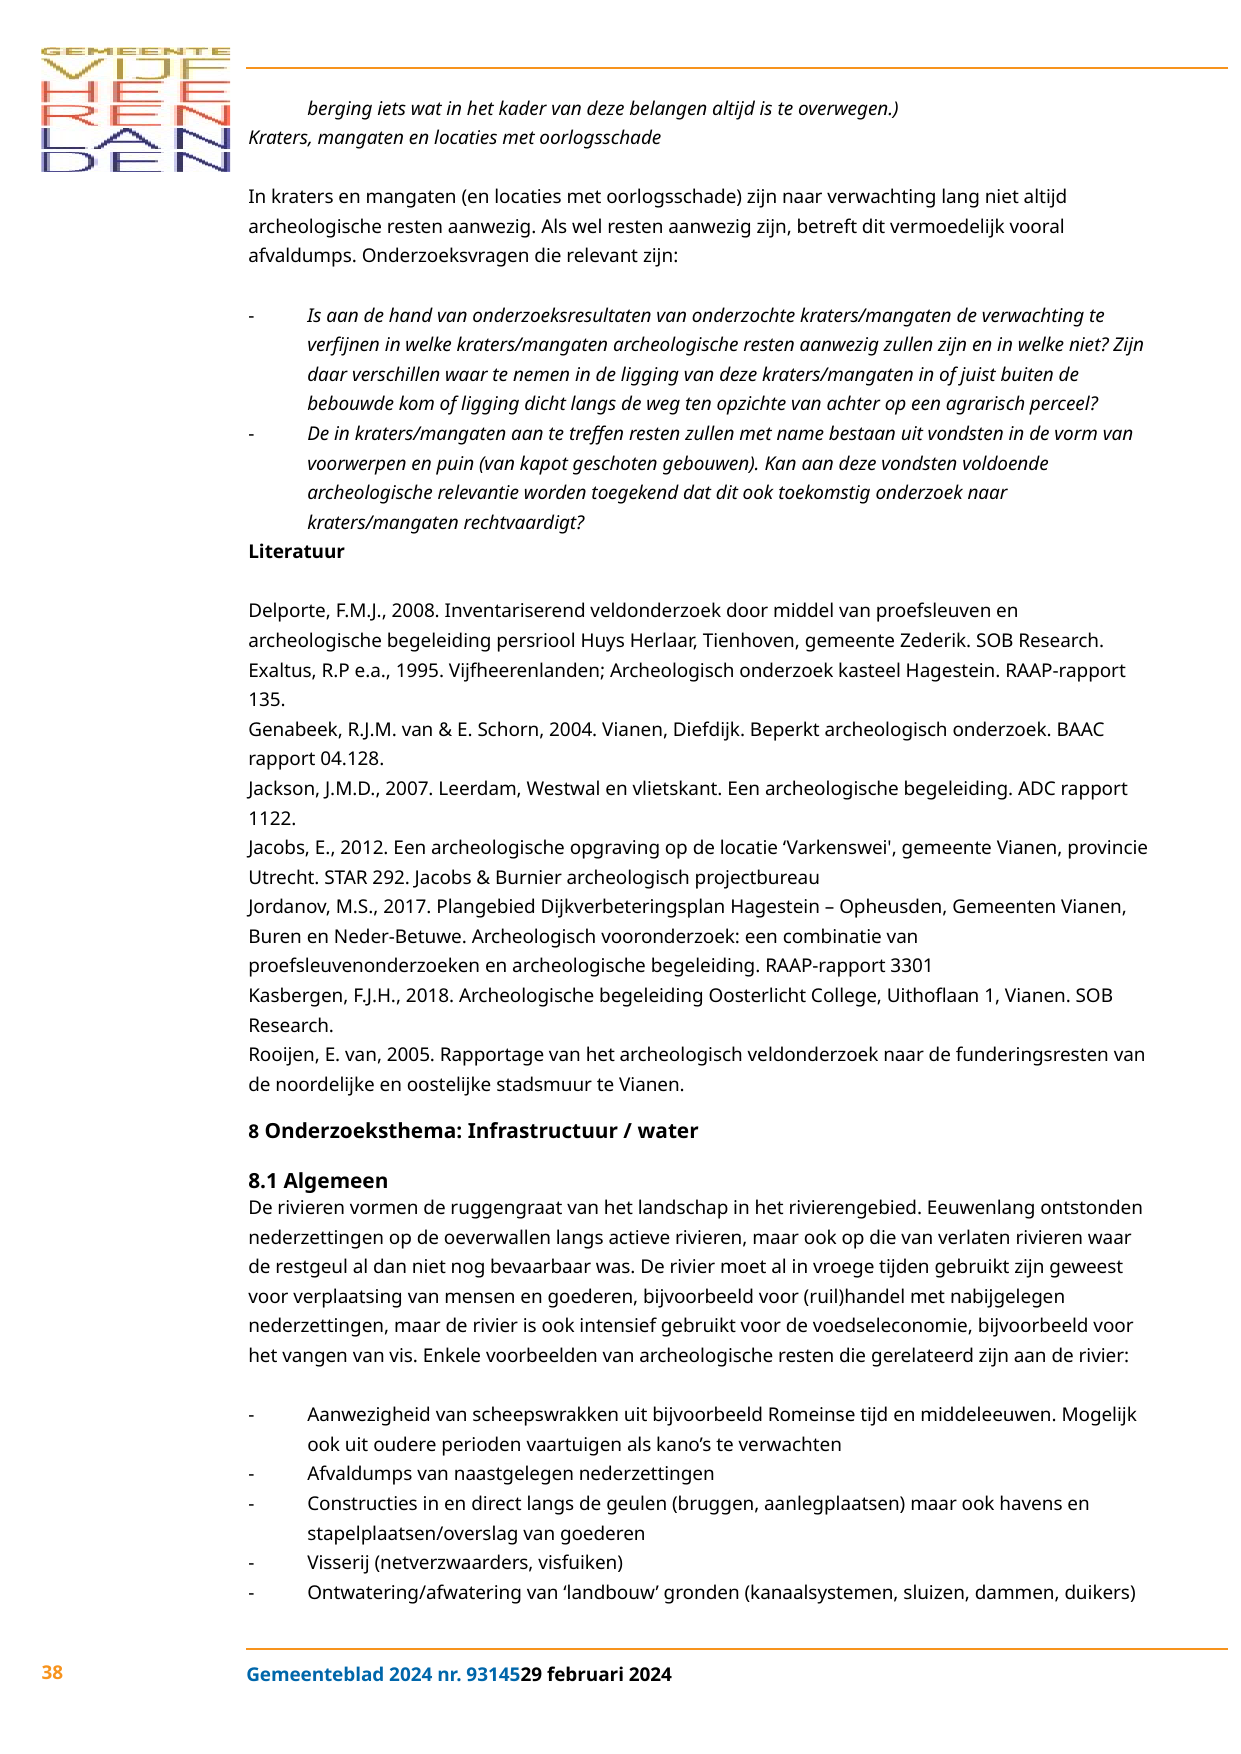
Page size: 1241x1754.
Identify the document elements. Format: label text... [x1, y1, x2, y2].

list Visserij (netverzwaarders, visfuiken) [248, 1549, 1152, 1575]
list berging iets wat in het kader van deze belangen altijd is te overwegen.) [248, 95, 1152, 121]
text Jacobs, E., 2012. Een archeologische opgraving op de locatie ‘Varkenswei', gemeente Vianen, provincie Utrecht. STAR 292. Jacobs & Burnier archeologisch projectbureau [248, 834, 1152, 890]
text Literatuur [248, 538, 1152, 564]
text Delporte, F.M.J., 2008. Inventariserend veldonderzoek door middel van proefsleuven en archeologische begeleiding persriool Huys Herlaar, Tienhoven, gemeente Zederik. SOB Research. [248, 598, 1152, 653]
text Jackson, J.M.D., 2007. Leerdam, Westwal en vlietskant. Een archeologische begeleiding. ADC rapport 1122. [248, 775, 1152, 831]
text Rooijen, E. van, 2005. Rapportage van het archeologisch veldonderzoek naar de funderingsresten van de noordelijke en oostelijke stadsmuur te Vianen. [248, 1041, 1152, 1097]
text Jordanov, M.S., 2017. Plangebied Dijkverbeteringsplan Hagestein – Opheusden, Gemeenten Vianen, Buren en Neder-Betuwe. Archeologisch vooronderzoek: een combinatie van proefsleuvenonderzoeken en archeologische begeleiding. RAAP-rapport 3301 [248, 893, 1152, 978]
text Kraters, mangaten en locaties met oorlogsschade [248, 124, 1152, 150]
text 8 Onderzoeksthema: Infrastructuur / water [248, 1117, 1152, 1145]
text De rivieren vormen de ruggengraat van het landschap in het rivierengebied. Eeuwenlang ontstonden nederzettingen op de oeverwallen langs actieve rivieren, maar ook op die van verlaten rivieren waar de restgeul al dan niet nog bevaarbaar was. De rivier moet al in vroege tijden gebruikt zijn geweest voor verplaatsing van mensen en goederen, bijvoorbeeld voor (ruil)handel met nabijgelegen nederzettingen, maar de rivier is ook intensief gebruikt voor de voedseleconomie, bijvoorbeeld voor het vangen van vis. Enkele voorbeelden van archeologische resten die gerelateerd zijn aan de rivier: [248, 1194, 1152, 1368]
text Genabeek, R.J.M. van & E. Schorn, 2004. Vianen, Diefdijk. Beperkt archeologisch onderzoek. BAAC rapport 04.128. [248, 716, 1152, 771]
list Constructies in en direct langs de geulen (bruggen, aanlegplaatsen) maar ook havens en stapelplaatsen/overslag van goederen [248, 1490, 1152, 1546]
list Aanwezigheid van scheepswrakken uit bijvoorbeeld Romeinse tijd en middeleeuwen. Mogelijk ook uit oudere perioden vaartuigen als kano’s te verwachten [248, 1401, 1152, 1457]
list Is aan de hand van onderzoeksresultaten van onderzochte kraters/mangaten de verwachting te verfijnen in welke kraters/mangaten archeologische resten aanwezig zullen zijn en in welke niet? Zijn daar verschillen waar te nemen in de ligging van deze kraters/mangaten in of juist buiten de bebouwde kom of ligging dicht langs de weg ten opzichte van achter op een agrarisch perceel? [248, 302, 1152, 416]
text Kasbergen, F.J.H., 2018. Archeologische begeleiding Oosterlicht College, Uithoflaan 1, Vianen. SOB Research. [248, 982, 1152, 1038]
list Ontwatering/afwatering van ‘landbouw’ gronden (kanaalsystemen, sluizen, dammen, duikers) [248, 1579, 1152, 1605]
text In kraters en mangaten (en locaties met oorlogsschade) zijn naar verwachting lang niet altijd archeologische resten aanwezig. Als wel resten aanwezig zijn, betreft dit vermoedelijk vooral afvaldumps. Onderzoeksvragen die relevant zijn: [248, 183, 1152, 268]
list De in kraters/mangaten aan te treffen resten zullen met name bestaan uit vondsten in de vorm van voorwerpen en puin (van kapot geschoten gebouwen). Kan aan deze vondsten voldoende archeologische relevantie worden toegekend dat dit ook toekomstig onderzoek naar kraters/mangaten rechtvaardigt? [248, 420, 1152, 535]
text Exaltus, R.P e.a., 1995. Vijfheerenlanden; Archeologisch onderzoek kasteel Hagestein. RAAP-rapport 135. [248, 657, 1152, 712]
list Afvaldumps van naastgelegen nederzettingen [248, 1461, 1152, 1486]
picture [41, 47, 231, 172]
text 8.1 Algemeen [248, 1166, 1152, 1194]
